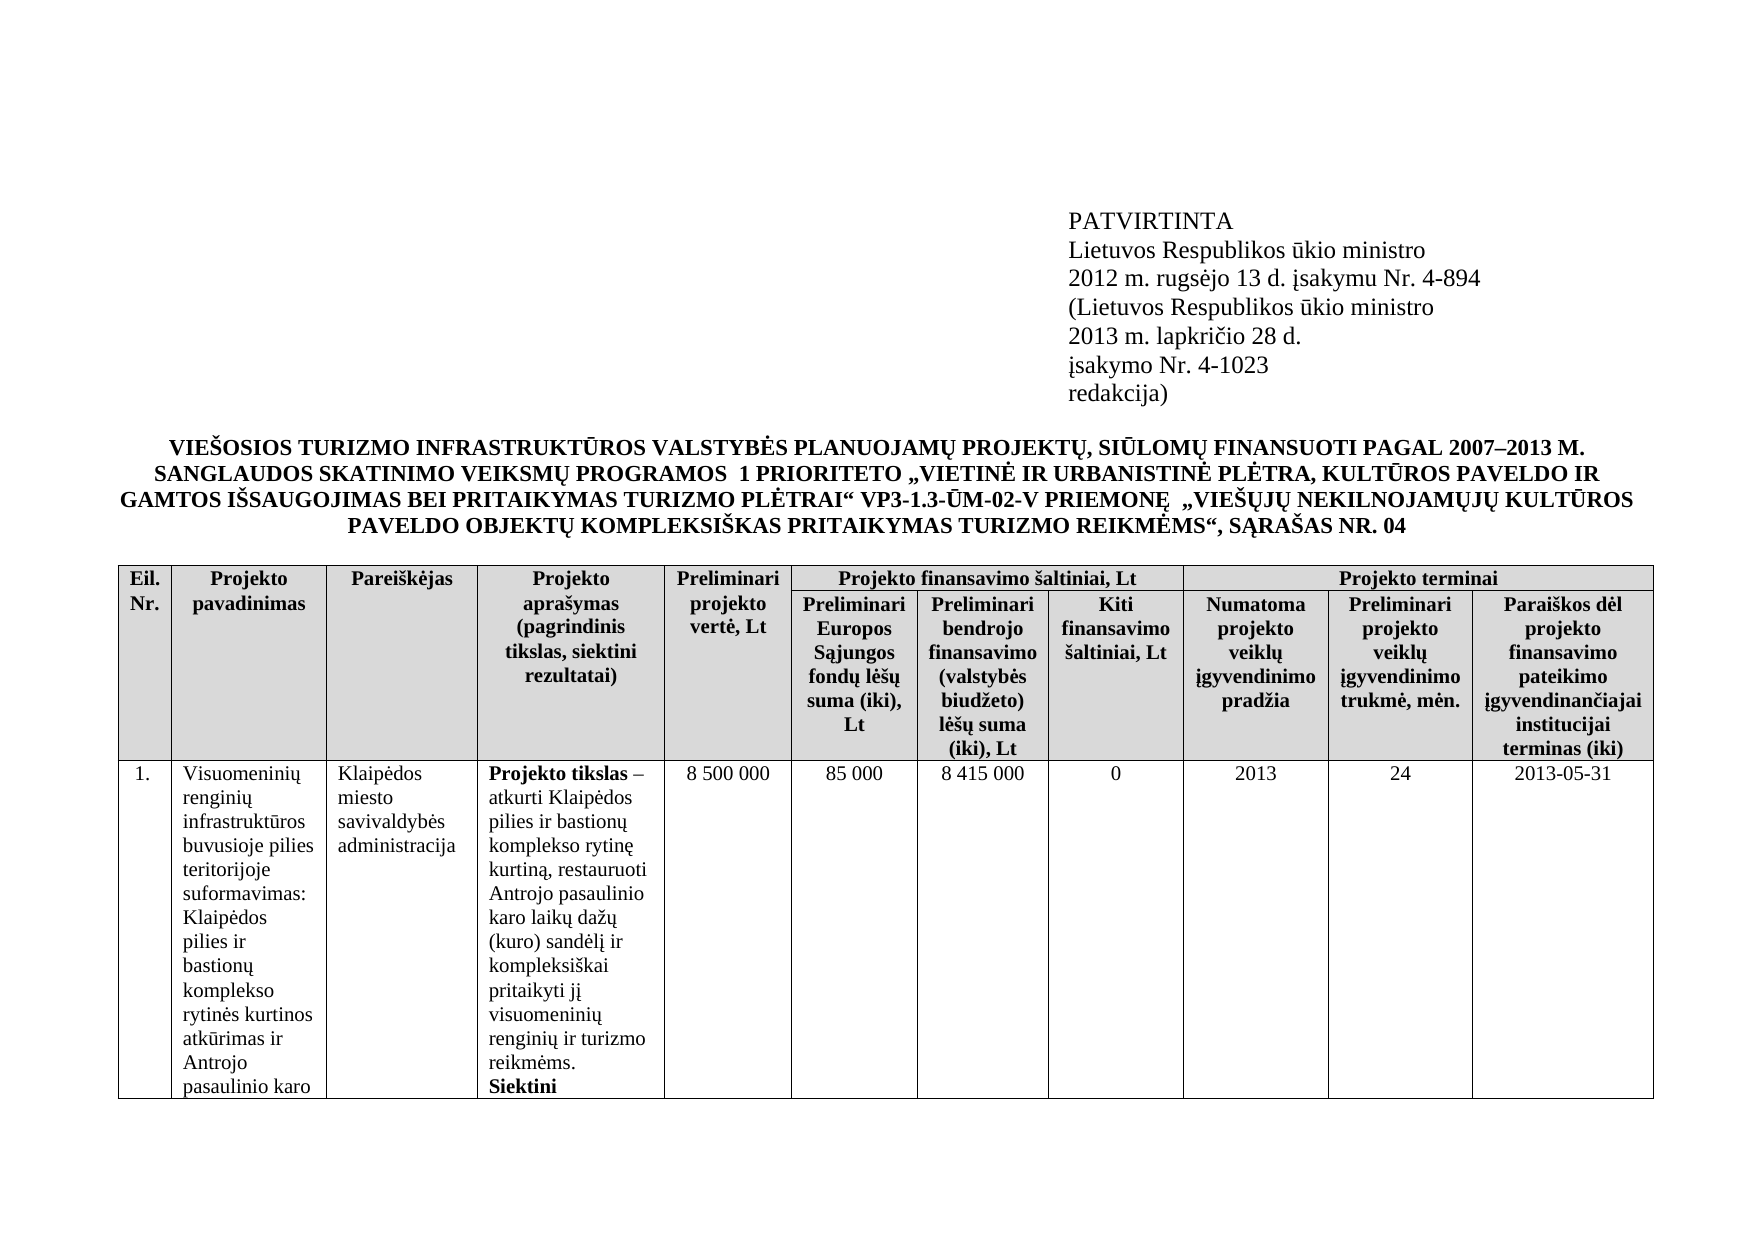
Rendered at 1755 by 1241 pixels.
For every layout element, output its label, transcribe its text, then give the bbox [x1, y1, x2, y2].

table_cell Preliminari projekto veiklų įgyvendinimo trukmė, mėn. [1329, 591, 1472, 760]
table_cell Visuomeninių renginių infrastruktūros buvusioje pilies teritorijoje suformavimas: Klaipėdos pilies ir bastionų komplekso rytinės kurtinos atkūrimas ir Antrojo pasaulinio karo [172, 761, 326, 1098]
table_cell Paraiškos dėl projekto finansavimo pateikimo įgyvendinančiajai institucijai terminas (iki) [1473, 591, 1653, 760]
table_cell Numatoma projekto veiklų įgyvendinimo pradžia [1184, 591, 1328, 760]
table_cell Projekto tikslas – atkurti Klaipėdos pilies ir bastionų komplekso rytinę kurtiną, restauruoti Antrojo pasaulinio karo laikų dažų (kuro) sandėlį ir kompleksiškai pritaikyti jį visuomeninių renginių ir turizmo reikmėms. Siektini [478, 761, 664, 1098]
table_header Projekto terminai [1184, 566, 1653, 590]
text Lietuvos Respublikos ūkio ministro [1068, 235, 1636, 263]
table_header Eil. Nr. [119, 566, 171, 760]
table_header Preliminari projekto vertė, Lt [665, 566, 791, 760]
table_header Projekto finansavimo šaltiniai, Lt [792, 566, 1183, 590]
table_cell Preliminari Europos Sąjungos fondų lėšų suma (iki), Lt [792, 591, 917, 760]
table_cell 8 415 000 [918, 761, 1048, 1098]
table_header Projekto pavadinimas [172, 566, 326, 760]
table_cell Kiti finansavimo šaltiniai, Lt [1049, 591, 1183, 760]
table_cell Klaipėdos miesto savivaldybės administracija [327, 761, 477, 1098]
table_cell 2013 [1184, 761, 1328, 1098]
text įsakymo Nr. 4-1023 [1068, 350, 1636, 378]
text redakcija) [1068, 378, 1636, 407]
table_cell 1. [119, 761, 171, 1098]
table_cell Preliminari bendrojo finansavimo (valstybės biudžeto) lėšų suma (iki), Lt [918, 591, 1048, 760]
table_cell 85 000 [792, 761, 917, 1098]
text (Lietuvos Respublikos ūkio ministro [1068, 292, 1636, 321]
table_header Projekto aprašymas (pagrindinis tikslas, siektini rezultatai) [478, 566, 664, 760]
table_header Pareiškėjas [327, 566, 477, 760]
text VIEŠOSIOS TURIZMO INFRASTRUKTŪROS VALSTYBĖS PLANUOJAMŲ PROJEKTŲ, SIŪLOMŲ FINANSUOTI PAGAL 2007–2013 M. SANGLAUDOS SKATINIMO VEIKSMŲ PROGRAMOS 1 PRIORITETO „VIETINĖ IR URBANISTINĖ PLĖTRA, KULTŪROS PAVELDO IR GAMTOS IŠSAUGOJIMAS BEI PRITAIKYMAS TURIZMO PLĖTRAI“ VP3-1.3-ŪM-02-V PRIEMONĘ „VIEŠŲJŲ NEKILNOJAMŲJŲ KULTŪROS PAVELDO OBJEKTŲ KOMPLEKSIŠKAS PRITAIKYMAS TURIZMO REIKMĖMS“, SĄRAŠAS NR. 04 [118, 433, 1636, 539]
text 2013 m. lapkričio 28 d. [1068, 321, 1636, 350]
table_cell 2013-05-31 [1473, 761, 1653, 1098]
text PATVIRTINTA [1068, 206, 1636, 235]
table_cell 8 500 000 [665, 761, 791, 1098]
table_cell 0 [1049, 761, 1183, 1098]
text 2012 m. rugsėjo 13 d. įsakymu Nr. 4-894 [1068, 263, 1636, 292]
table_cell 24 [1329, 761, 1472, 1098]
